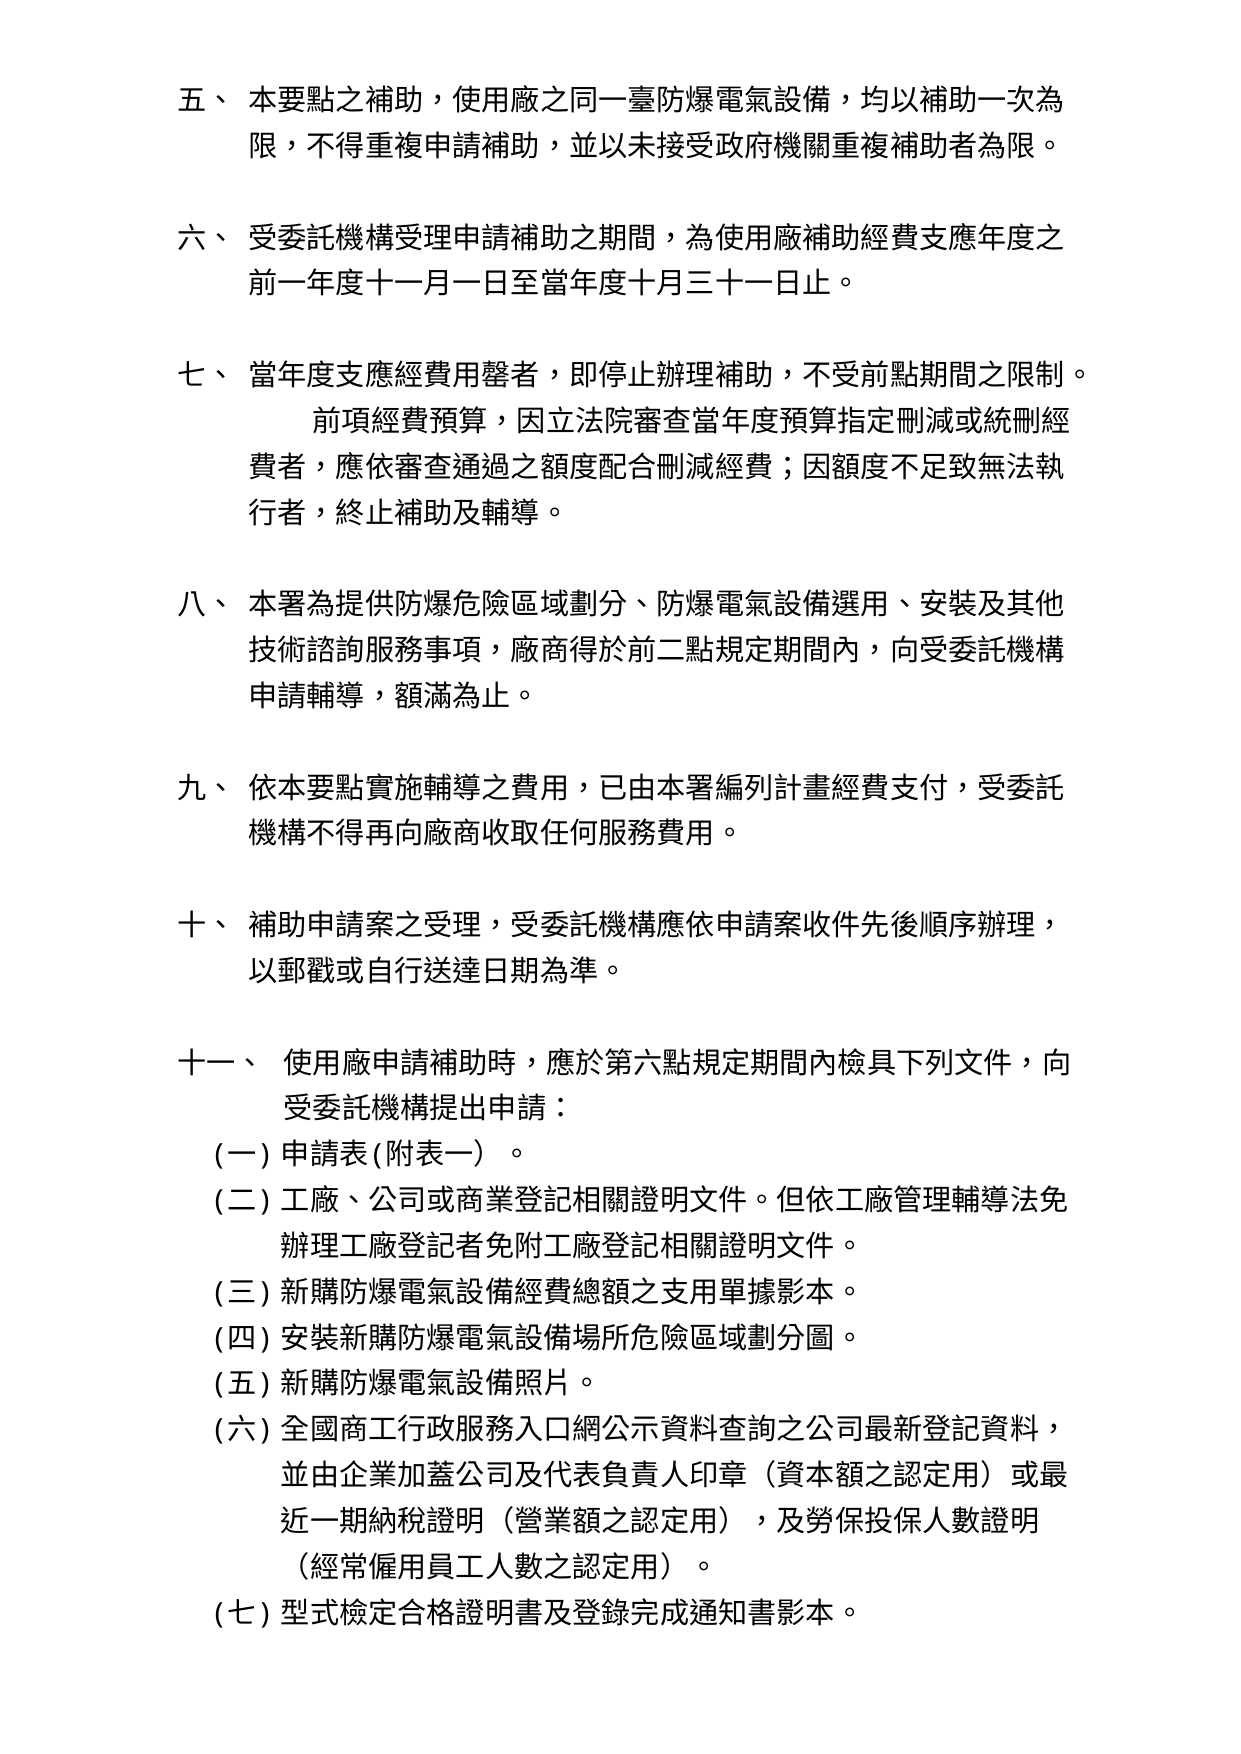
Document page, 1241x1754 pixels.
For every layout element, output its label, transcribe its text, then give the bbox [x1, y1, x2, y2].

text 七、 當年度支應經費用罄者，即停止辦理補助，不受前點期間之限制。 [177, 349, 1093, 395]
text 八、 本署為提供防爆危險區域劃分、防爆電氣設備選用、安裝及其他技術諮詢服務事項，廠商得於前二點規定期間內，向受委託機構申請輔導，額滿為止。 [177, 578, 1093, 716]
text (五) 新購防爆電氣設備照片。 [210, 1357, 1093, 1403]
text (七) 型式檢定合格證明書及登錄完成通知書影本。 [210, 1586, 1093, 1632]
text 十一、 使用廠申請補助時，應於第六點規定期間內檢具下列文件，向受委託機構提出申請： [177, 1036, 1093, 1128]
text 十、 補助申請案之受理，受委託機構應依申請案收件先後順序辦理，以郵戳或自行送達日期為準。 [177, 899, 1093, 991]
text (六) 全國商工行政服務入口網公示資料查詢之公司最新登記資料，並由企業加蓋公司及代表負責人印章（資本額之認定用）或最近一期納稅證明（營業額之認定用），及勞保投保人數證明（經常僱用員工人數之認定用）。 [210, 1403, 1093, 1586]
text 前項經費預算，因立法院審查當年度預算指定刪減或統刪經費者，應依審查通過之額度配合刪減經費；因額度不足致無法執行者，終止補助及輔導。 [248, 395, 1093, 532]
text (一) 申請表(附表一）。 [210, 1128, 1093, 1174]
text 五、 本要點之補助，使用廠之同一臺防爆電氣設備，均以補助一次為限，不得重複申請補助，並以未接受政府機關重複補助者為限。 [177, 74, 1093, 166]
text 九、 依本要點實施輔導之費用，已由本署編列計畫經費支付，受委託機構不得再向廠商收取任何服務費用。 [177, 761, 1093, 853]
text (四) 安裝新購防爆電氣設備場所危險區域劃分圖。 [210, 1311, 1093, 1357]
text (二) 工廠、公司或商業登記相關證明文件。但依工廠管理輔導法免辦理工廠登記者免附工廠登記相關證明文件。 [210, 1174, 1093, 1266]
text 六、 受委託機構受理申請補助之期間，為使用廠補助經費支應年度之前一年度十一月一日至當年度十月三十一日止。 [177, 211, 1093, 303]
text (三) 新購防爆電氣設備經費總額之支用單據影本。 [210, 1266, 1093, 1311]
